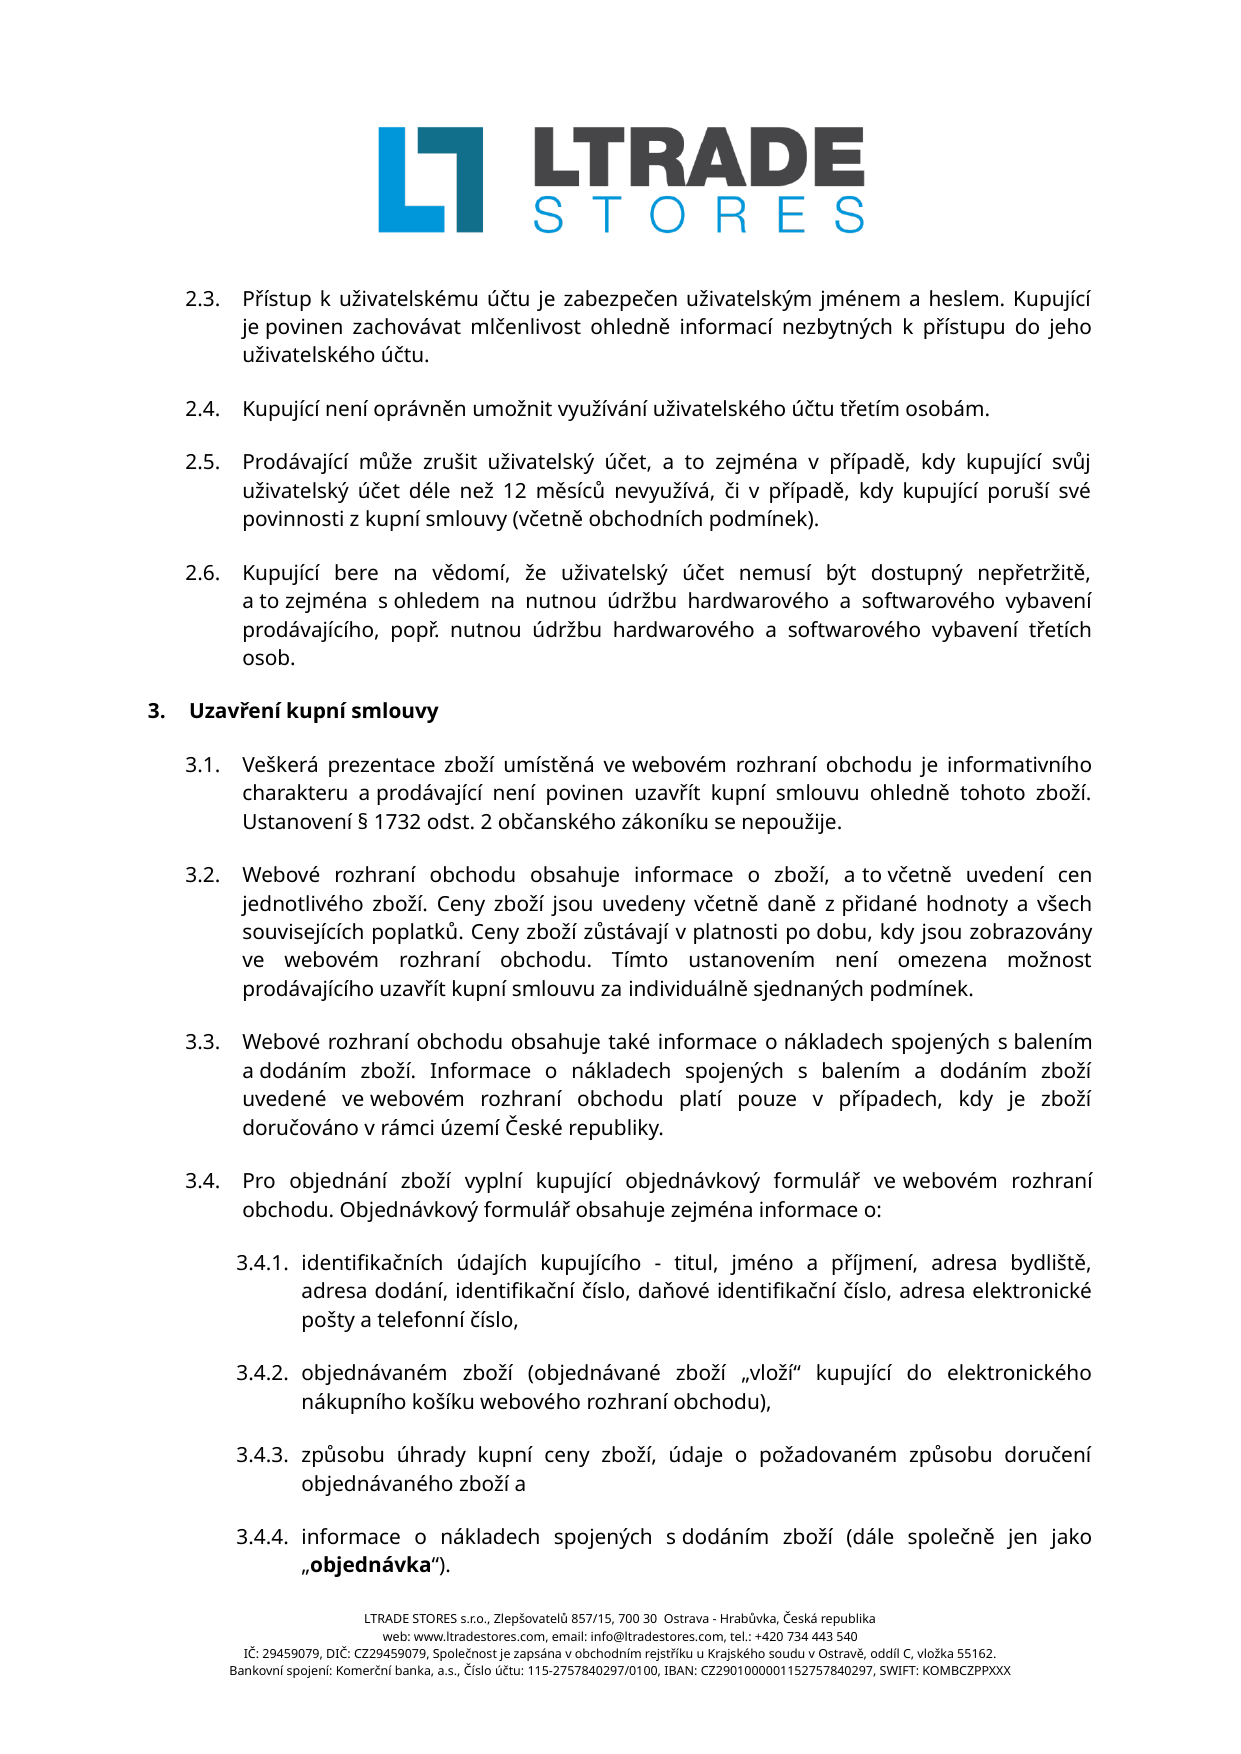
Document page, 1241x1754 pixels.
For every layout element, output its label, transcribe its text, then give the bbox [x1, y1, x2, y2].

list Webové rozhraní obchodu obsahuje také informace o nákladech spojených s balením a dodáním zboží. Informace o nákladech spojených s balením a dodáním zboží uvedené ve webovém rozhraní obchodu platí pouze v případech, kdy je zboží doručováno v rámci území České republiky. [185, 1027, 1093, 1141]
list Prodávající může zrušit uživatelský účet, a to zejména v případě, kdy kupující svůj uživatelský účet déle než 12 měsíců nevyužívá, či v případě, kdy kupující poruší své povinnosti z kupní smlouvy (včetně obchodních podmínek). [185, 447, 1093, 533]
picture [308, 73, 932, 284]
list Přístup k uživatelskému účtu je zabezpečen uživatelským jménem a heslem. Kupující je povinen zachovávat mlčenlivost ohledně informací nezbytných k přístupu do jeho uživatelského účtu. [185, 284, 1093, 369]
list Webové rozhraní obchodu obsahuje informace o zboží, a to včetně uvedení cen jednotlivého zboží. Ceny zboží jsou uvedeny včetně daně z přidané hodnoty a všech souvisejících poplatků. Ceny zboží zůstávají v platnosti po dobu, kdy jsou zobrazovány ve webovém rozhraní obchodu. Tímto ustanovením není omezena možnost prodávajícího uzavřít kupní smlouvu za individuálně sjednaných podmínek. [185, 860, 1093, 1002]
list Pro objednání zboží vyplní kupující objednávkový formulář ve webovém rozhraní obchodu. Objednávkový formulář obsahuje zejména informace o: [185, 1166, 1093, 1223]
list objednávaném zboží (objednávané zboží „vloží“ kupující do elektronického nákupního košíku webového rozhraní obchodu), [236, 1358, 1093, 1415]
list způsobu úhrady kupní ceny zboží, údaje o požadovaném způsobu doručení objednávaného zboží a [236, 1440, 1093, 1497]
list identifikačních údajích kupujícího - titul, jméno a příjmení, adresa bydliště, adresa dodání, identifikační číslo, daňové identifikační číslo, adresa elektronické pošty a telefonní číslo, [236, 1248, 1093, 1333]
list informace o nákladech spojených s dodáním zboží (dále společně jen jako „objednávka“). [236, 1522, 1093, 1579]
list Uzavření kupní smlouvy [148, 697, 1093, 725]
list Kupující není oprávněn umožnit využívání uživatelského účtu třetím osobám. [185, 394, 1093, 422]
list Kupující bere na vědomí, že uživatelský účet nemusí být dostupný nepřetržitě, a to zejména s ohledem na nutnou údržbu hardwarového a softwarového vybavení prodávajícího, popř. nutnou údržbu hardwarového a softwarového vybavení třetích osob. [185, 558, 1093, 672]
list Veškerá prezentace zboží umístěná ve webovém rozhraní obchodu je informativního charakteru a prodávající není povinen uzavřít kupní smlouvu ohledně tohoto zboží. Ustanovení § 1732 odst. 2 občanského zákoníku se nepoužije. [185, 750, 1093, 835]
